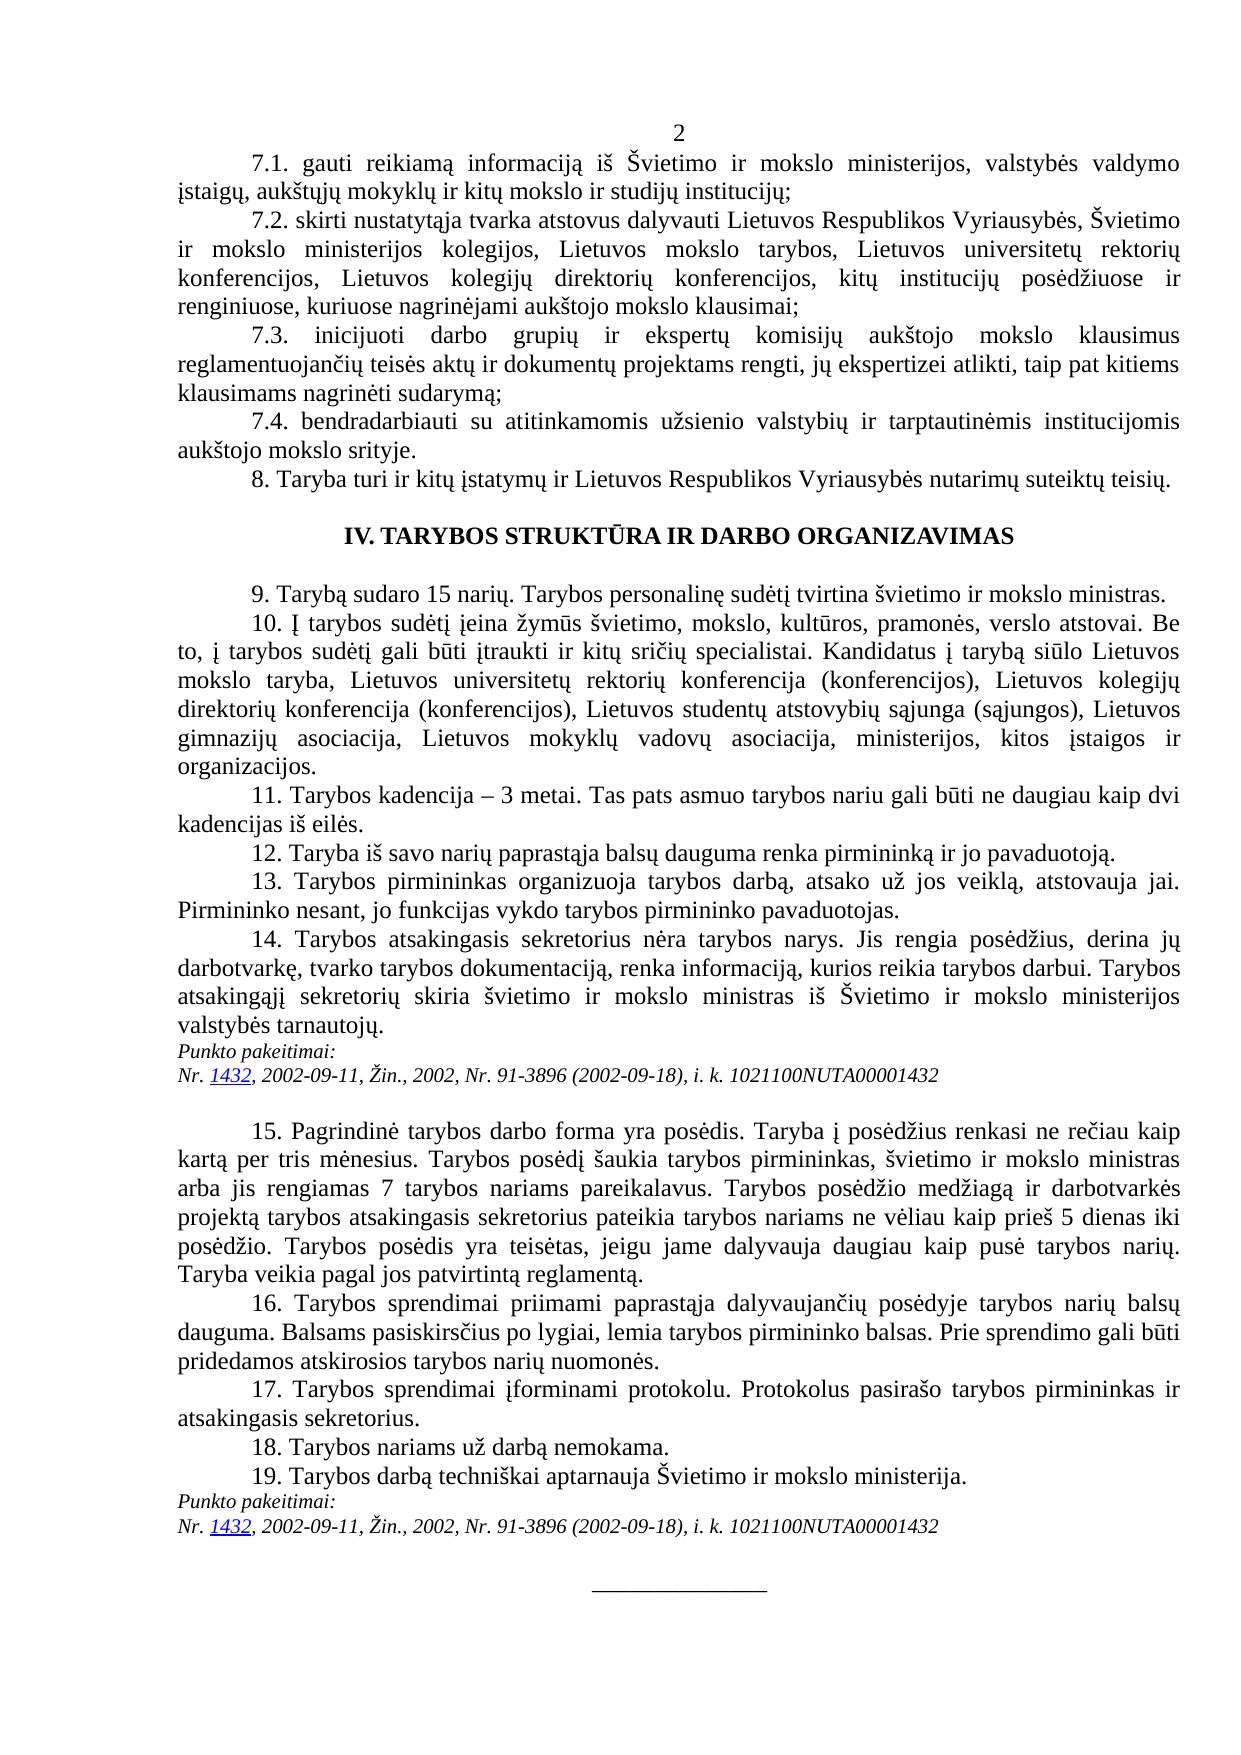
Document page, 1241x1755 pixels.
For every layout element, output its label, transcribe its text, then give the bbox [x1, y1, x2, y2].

text Nr. 1432, 2002-09-11, Žin., 2002, Nr. 91-3896 (2002-09-18), i. k. 1021100NUTA00001432 [177, 1063, 1181, 1087]
text 14. Tarybos atsakingasis sekretorius nėra tarybos narys. Jis rengia posėdžius, derina jų darbotvarkę, tvarko tarybos dokumentaciją, renka informaciją, kurios reikia tarybos darbui. Tarybos atsakingąjį sekretorių skiria švietimo ir mokslo ministras iš Švietimo ir mokslo ministerijos valstybės tarnautojų. [177, 924, 1181, 1039]
text 10. Į tarybos sudėtį įeina žymūs švietimo, mokslo, kultūros, pramonės, verslo atstovai. Be to, į tarybos sudėtį gali būti įtraukti ir kitų sričių specialistai. Kandidatus į tarybą siūlo Lietuvos mokslo taryba, Lietuvos universitetų rektorių konferencija (konferencijos), Lietuvos kolegijų direktorių konferencija (konferencijos), Lietuvos studentų atstovybių sąjunga (sąjungos), Lietuvos gimnazijų asociacija, Lietuvos mokyklų vadovų asociacija, ministerijos, kitos įstaigos ir organizacijos. [177, 608, 1181, 780]
text 7.2. skirti nustatytąja tvarka atstovus dalyvauti Lietuvos Respublikos Vyriausybės, Švietimo ir mokslo ministerijos kolegijos, Lietuvos mokslo tarybos, Lietuvos universitetų rektorių konferencijos, Lietuvos kolegijų direktorių konferencijos, kitų institucijų posėdžiuose ir renginiuose, kuriuose nagrinėjami aukštojo mokslo klausimai; [177, 205, 1181, 320]
text Nr. 1432, 2002-09-11, Žin., 2002, Nr. 91-3896 (2002-09-18), i. k. 1021100NUTA00001432 [177, 1513, 1181, 1538]
text 8. Taryba turi ir kitų įstatymų ir Lietuvos Respublikos Vyriausybės nutarimų suteiktų teisių. [177, 464, 1181, 493]
text 9. Tarybą sudaro 15 narių. Tarybos personalinę sudėtį tvirtina švietimo ir mokslo ministras. [177, 579, 1181, 608]
text 7.4. bendradarbiauti su atitinkamomis užsienio valstybių ir tarptautinėmis institucijomis aukštojo mokslo srityje. [177, 406, 1181, 464]
text 19. Tarybos darbą techniškai aptarnauja Švietimo ir mokslo ministerija. [177, 1461, 1181, 1489]
text 7.1. gauti reikiamą informaciją iš Švietimo ir mokslo ministerijos, valstybės valdymo įstaigų, aukštųjų mokyklų ir kitų mokslo ir studijų institucijų; [177, 148, 1181, 205]
text 12. Taryba iš savo narių paprastąja balsų dauguma renka pirmininką ir jo pavaduotoją. [177, 838, 1181, 866]
text 11. Tarybos kadencija – 3 metai. Tas pats asmuo tarybos nariu gali būti ne daugiau kaip dvi kadencijas iš eilės. [177, 780, 1181, 838]
text 16. Tarybos sprendimai priimami paprastąja dalyvaujančių posėdyje tarybos narių balsų dauguma. Balsams pasiskirsčius po lygiai, lemia tarybos pirmininko balsas. Prie sprendimo gali būti pridedamos atskirosios tarybos narių nuomonės. [177, 1288, 1181, 1374]
text 7.3. inicijuoti darbo grupių ir ekspertų komisijų aukštojo mokslo klausimus reglamentuojančių teisės aktų ir dokumentų projektams rengti, jų ekspertizei atlikti, taip pat kitiems klausimams nagrinėti sudarymą; [177, 320, 1181, 406]
text 18. Tarybos nariams už darbą nemokama. [177, 1432, 1181, 1461]
text Punkto pakeitimai: [177, 1039, 1181, 1063]
text Punkto pakeitimai: [177, 1489, 1181, 1513]
text 13. Tarybos pirmininkas organizuoja tarybos darbą, atsako už jos veiklą, atstovauja jai. Pirmininko nesant, jo funkcijas vykdo tarybos pirmininko pavaduotojas. [177, 866, 1181, 924]
text IV. TARYBOS STRUKTŪRA IR DARBO ORGANIZAVIMAS [177, 521, 1181, 550]
text 17. Tarybos sprendimai įforminami protokolu. Protokolus pasirašo tarybos pirmininkas ir atsakingasis sekretorius. [177, 1374, 1181, 1432]
text ______________ [177, 1566, 1181, 1595]
text 15. Pagrindinė tarybos darbo forma yra posėdis. Taryba į posėdžius renkasi ne rečiau kaip kartą per tris mėnesius. Tarybos posėdį šaukia tarybos pirmininkas, švietimo ir mokslo ministras arba jis rengiamas 7 tarybos nariams pareikalavus. Tarybos posėdžio medžiagą ir darbotvarkės projektą tarybos atsakingasis sekretorius pateikia tarybos nariams ne vėliau kaip prieš 5 dienas iki posėdžio. Tarybos posėdis yra teisėtas, jeigu jame dalyvauja daugiau kaip pusė tarybos narių. Taryba veikia pagal jos patvirtintą reglamentą. [177, 1116, 1181, 1288]
